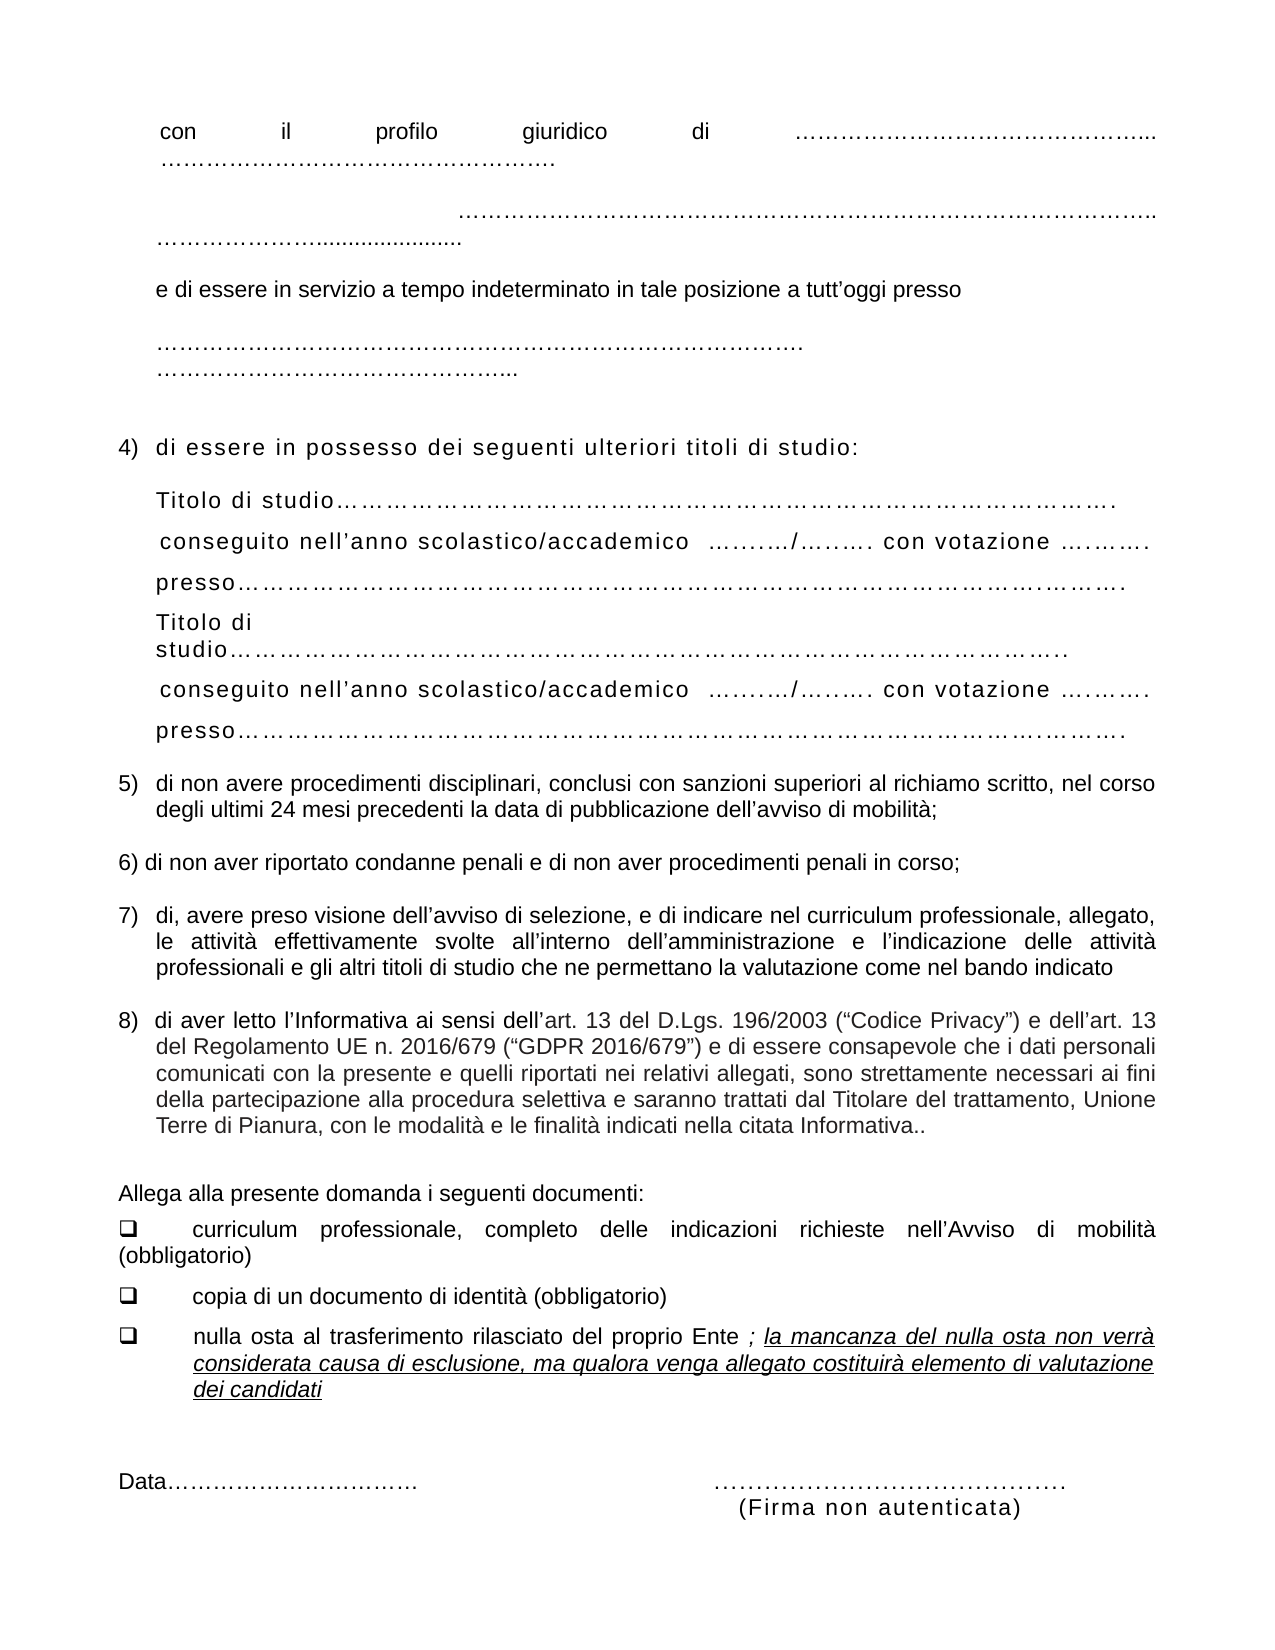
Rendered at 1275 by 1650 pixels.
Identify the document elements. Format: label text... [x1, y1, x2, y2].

text 8) di aver letto l’Informativa ai sensi dell’art. 13 del D.Lgs. 196/2003 (“Codice Privacy”) e dell’art. 13 del Regolamento UE n. 2016/679 (“GDPR 2016/679”) e di essere consapevole che i dati personali comunicati con la presente e quelli riportati nei relativi allegati, sono strettamente necessari ai fini della partecipazione alla procedura selettiva e saranno trattati dal Titolare del trattamento, Unione Terre di Pianura, con le modalità e le finalità indicati nella citata Informativa.. [118, 1007, 1157, 1139]
text  copia di un documento di identità (obbligatorio) [118, 1283, 1157, 1309]
text ………………………………………………………………………………..…………………....................... [155, 197, 1157, 250]
text conseguito nell’anno scolastico/accademico …....…/…..…. con votazione ….……. [118, 676, 1157, 703]
text 7) di, avere preso visione dell’avviso di selezione, e di indicare nel curriculum professionale, allegato, le attività effettivamente svolte all’interno dell’amministrazione e l’indicazione delle attività professionali e gli altri titoli di studio che ne permettano la valutazione come nel bando indicato [118, 902, 1157, 981]
text e di essere in servizio a tempo indeterminato in tale posizione a tutt’oggi presso [155, 276, 1157, 303]
text Data…………………………… .......................................... [118, 1468, 1157, 1494]
text 6) di non aver riportato condanne penali e di non aver procedimenti penali in corso; [118, 849, 1157, 875]
text Allega alla presente domanda i seguenti documenti: [118, 1179, 1157, 1206]
text  curriculum professionale, completo delle indicazioni richieste nell’Avviso di mobilità (obbligatorio) [118, 1216, 1157, 1268]
text (Firma non autenticata) [738, 1494, 1157, 1520]
text conseguito nell’anno scolastico/accademico …....…/…..…. con votazione ….……. [118, 528, 1157, 554]
text  nulla osta al trasferimento rilasciato del proprio Ente ; la mancanza del nulla osta non verrà considerata causa di esclusione, ma qualora venga allegato costituirà elemento di valutazione dei candidati [118, 1323, 1157, 1402]
text ………………………………………………………………………….………………………………………... [155, 329, 1157, 382]
text 5) di non avere procedimenti disciplinari, conclusi con sanzioni superiori al richiamo scritto, nel corso degli ultimi 24 mesi precedenti la data di pubblicazione dell’avviso di mobilità; [118, 770, 1157, 822]
text presso…………………………………………………………………………………….………. [118, 717, 1157, 743]
text 4) di essere in possesso dei seguenti ulteriori titoli di studio: [118, 434, 1157, 461]
text con il profilo giuridico di ………………………………………...……………………………………………. [159, 118, 1157, 197]
text Titolo di studio…………………………………………………………………………………. [118, 461, 1157, 513]
text presso…………………………………………………………………………………….………. [118, 568, 1157, 595]
text Titolo di studio……………………………………………………………………………………….. [156, 609, 1157, 662]
